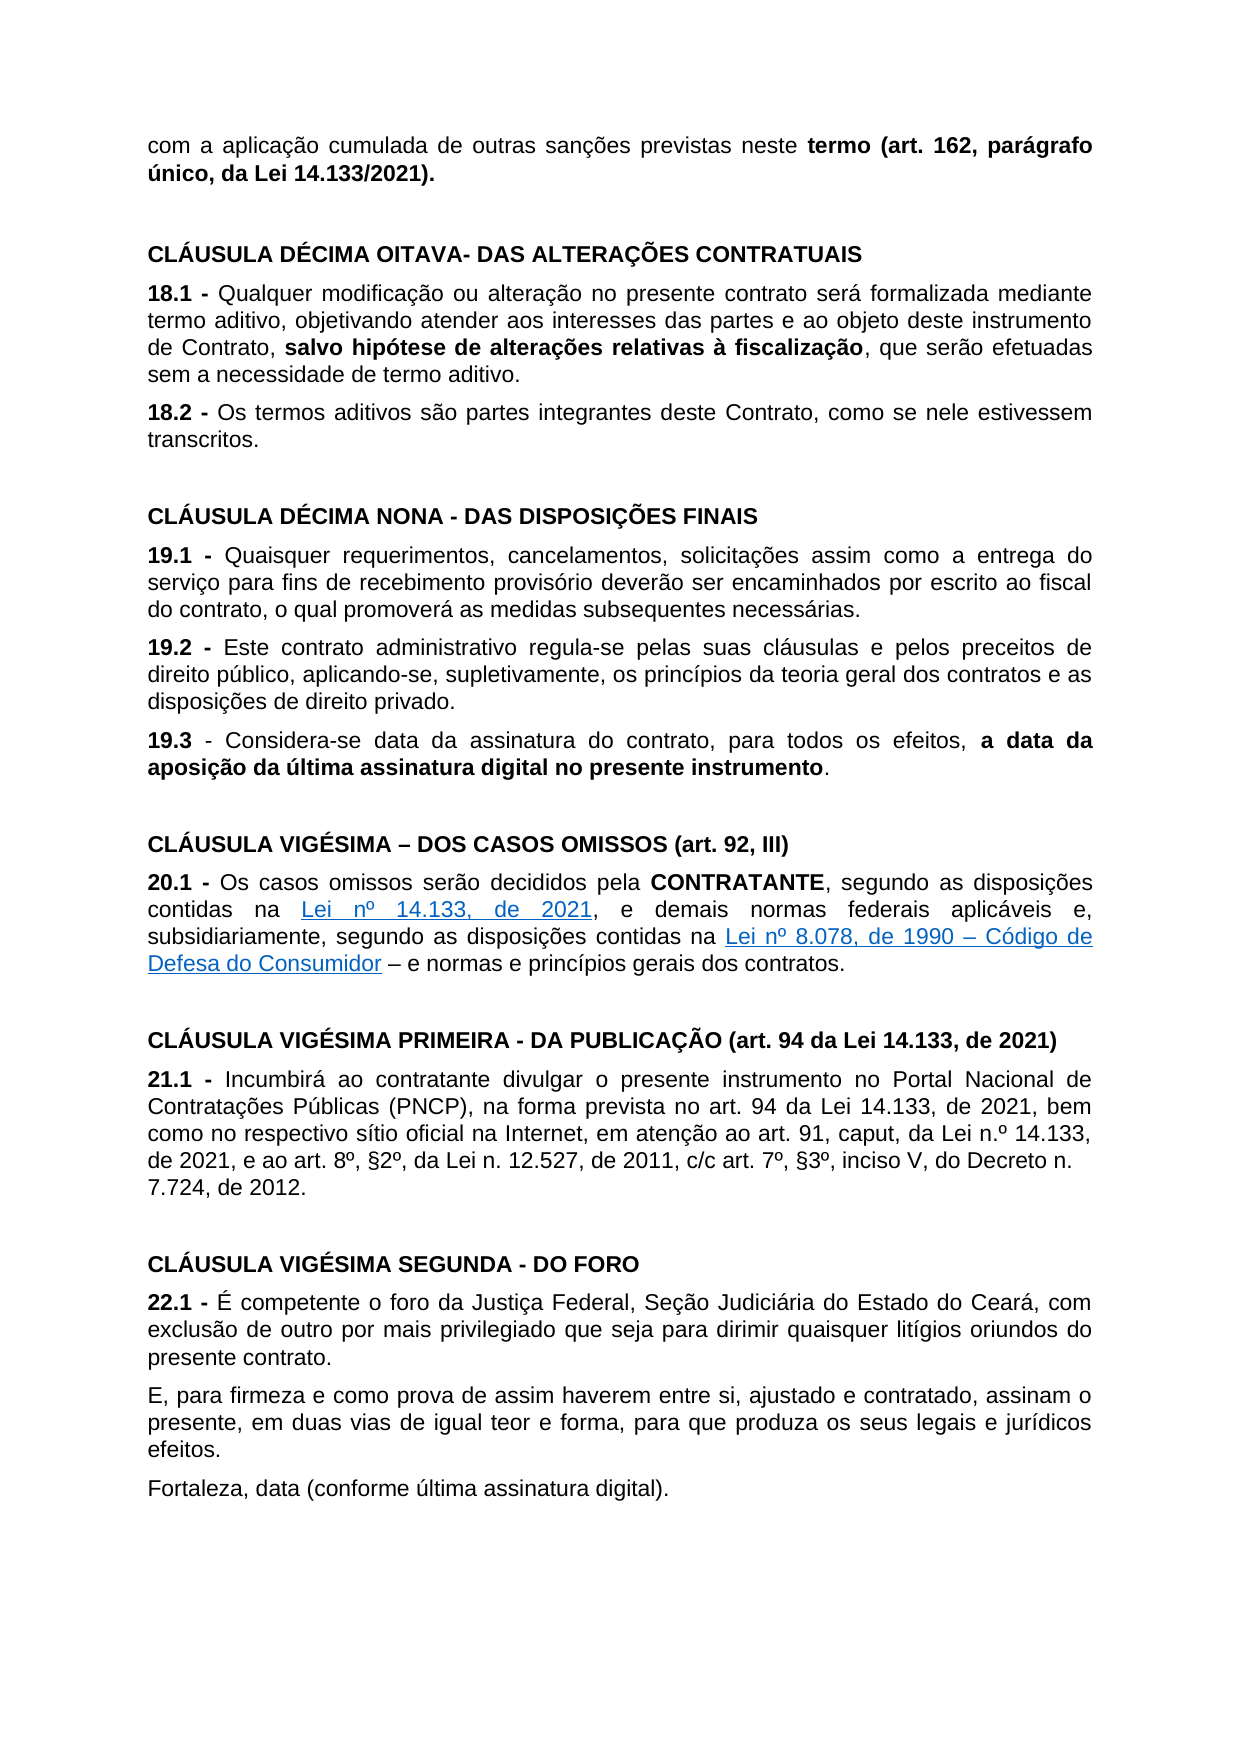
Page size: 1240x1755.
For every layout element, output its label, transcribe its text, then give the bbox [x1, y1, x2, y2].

text 19.2 - Este contrato administrativo regula-se pelas suas cláusulas e pelos preceitos de direito público, aplicando-se, supletivamente, os princípios da teoria geral dos contratos e as disposições de direito privado. [147, 634, 1093, 715]
text com a aplicação cumulada de outras sanções previstas neste termo (art. 162, parágrafo único, da Lei 14.133/2021). [147, 132, 1093, 186]
text 21.1 - Incumbirá ao contratante divulgar o presente instrumento no Portal Nacional de Contratações Públicas (PNCP), na forma prevista no art. 94 da Lei 14.133, de 2021, bem como no respectivo sítio oficial na Internet, em atenção ao art. 91, caput, da Lei n.º 14.133, de 2021, e ao art. 8º, §2º, da Lei n. 12.527, de 2011, c/c art. 7º, §3º, inciso V, do Decreto n. [147, 1066, 1093, 1173]
text 18.1 - Qualquer modificação ou alteração no presente contrato será formalizada mediante termo aditivo, objetivando atender aos interesses das partes e ao objeto deste instrumento de Contrato, salvo hipótese de alterações relativas à fiscalização, que serão efetuadas sem a necessidade de termo aditivo. [147, 279, 1093, 387]
text 19.1 - Quaisquer requerimentos, cancelamentos, solicitações assim como a entrega do serviço para fins de recebimento provisório deverão ser encaminhados por escrito ao fiscal do contrato, o qual promoverá as medidas subsequentes necessárias. [147, 542, 1093, 622]
subtitle CLÁUSULA VIGÉSIMA SEGUNDA - DO FORO [147, 1251, 1093, 1277]
subtitle CLÁUSULA DÉCIMA NONA - DAS DISPOSIÇÕES FINAIS [147, 503, 1093, 529]
text 20.1 - Os casos omissos serão decididos pela CONTRATANTE, segundo as disposições contidas na Lei nº 14.133, de 2021, e demais normas federais aplicáveis e, subsidiariamente, segundo as disposições contidas na Lei nº 8.078, de 1990 – Código de Defesa do Consumidor – e normas e princípios gerais dos contratos. [147, 869, 1093, 977]
text 22.1 - É competente o foro da Justiça Federal, Seção Judiciária do Estado do Ceará, com exclusão de outro por mais privilegiado que seja para dirimir quaisquer litígios oriundos do presente contrato. [147, 1289, 1093, 1370]
text 19.3 - Considera-se data da assinatura do contrato, para todos os efeitos, a data da aposição da última assinatura digital no presente instrumento. [147, 727, 1093, 780]
subtitle CLÁUSULA DÉCIMA OITAVA- DAS ALTERAÇÕES CONTRATUAIS [147, 241, 1093, 267]
text 18.2 - Os termos aditivos são partes integrantes deste Contrato, como se nele estivessem transcritos. [147, 399, 1093, 453]
text E, para firmeza e como prova de assim haverem entre si, ajustado e contratado, assinam o presente, em duas vias de igual teor e forma, para que produza os seus legais e jurídicos efeitos. [147, 1382, 1093, 1462]
text Fortaleza, data (conforme última assinatura digital). [147, 1474, 1093, 1501]
text 7.724, de 2012. [147, 1174, 1093, 1200]
subtitle CLÁUSULA VIGÉSIMA PRIMEIRA - DA PUBLICAÇÃO (art. 94 da Lei 14.133, de 2021) [147, 1027, 1093, 1054]
subtitle CLÁUSULA VIGÉSIMA – DOS CASOS OMISSOS (art. 92, III) [147, 831, 1093, 857]
